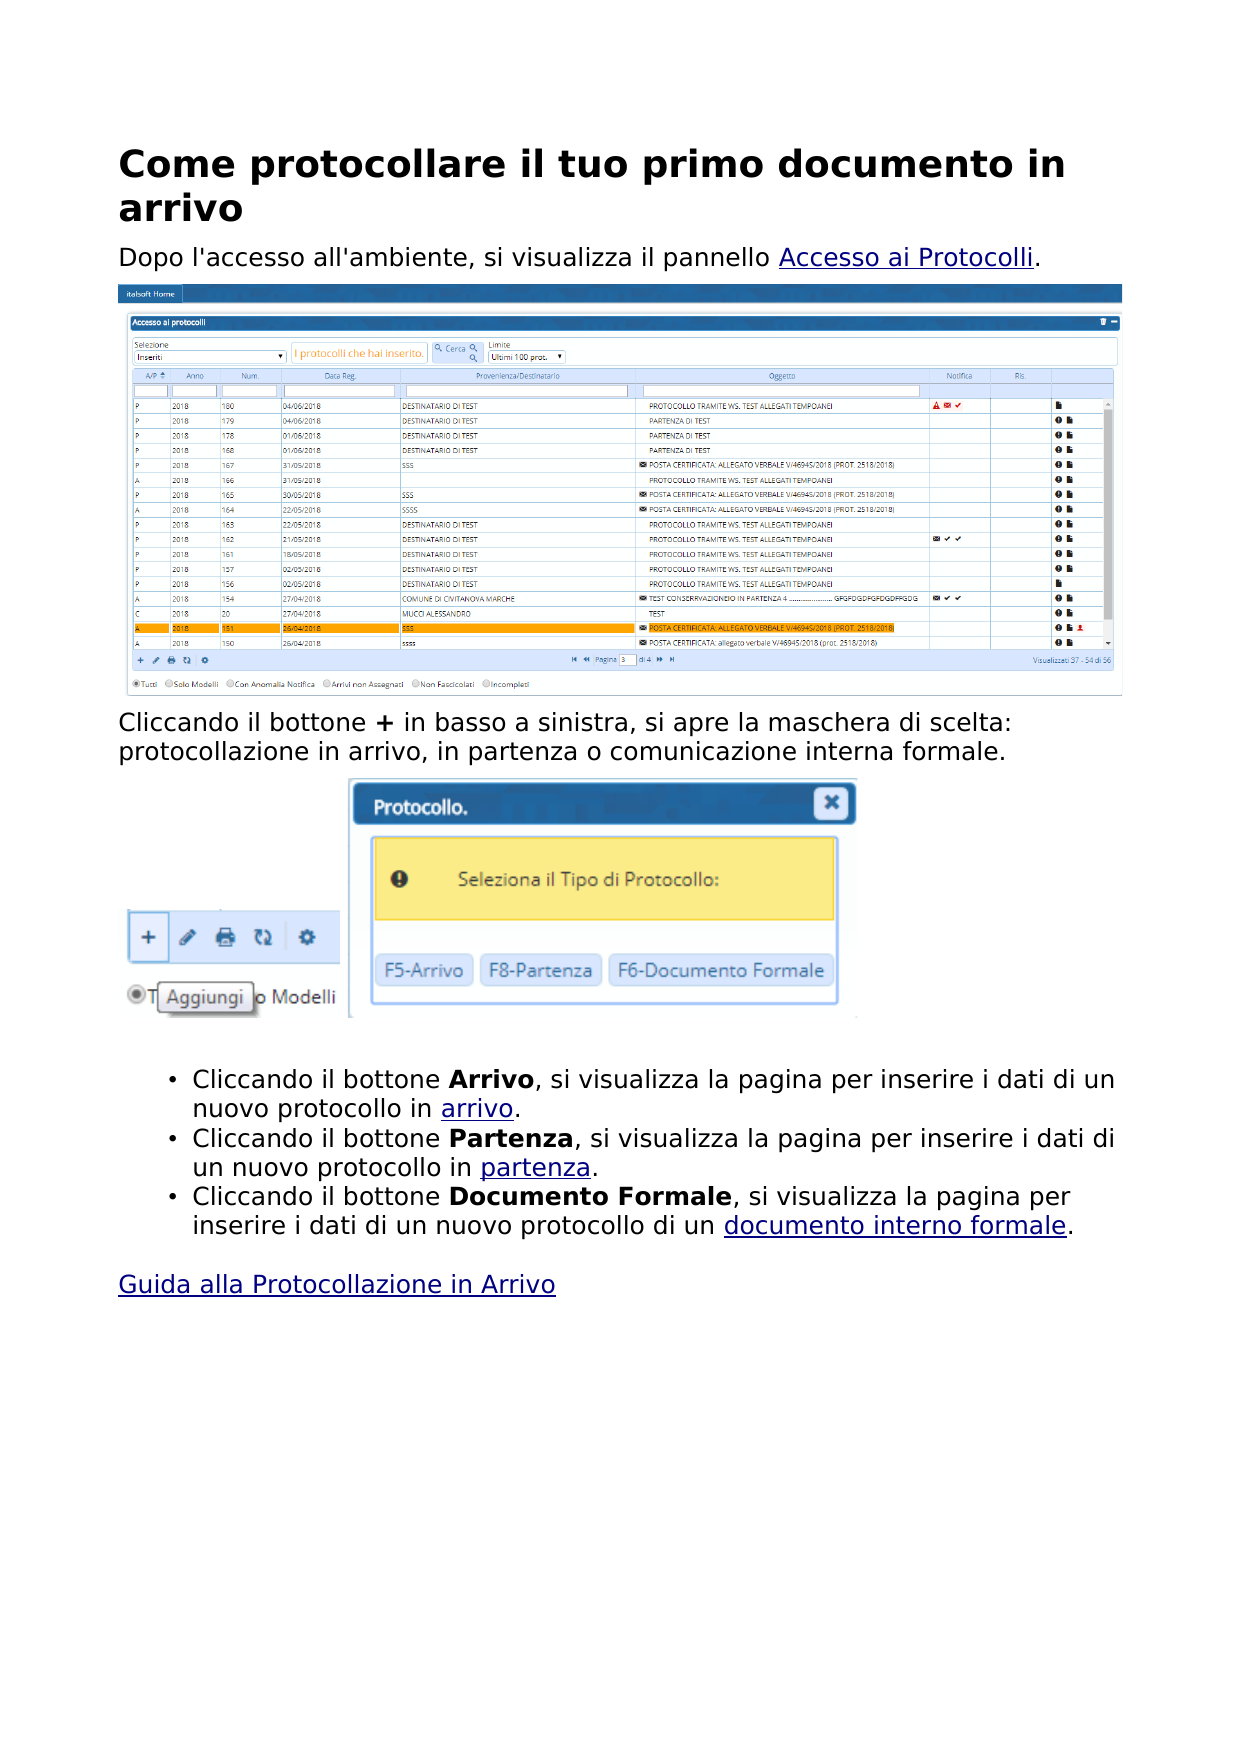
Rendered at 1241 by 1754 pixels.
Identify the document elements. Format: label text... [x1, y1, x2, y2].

text Dopo l'accesso all'ambiente, si visualizza il pannello Accesso ai Protocolli. [118, 243, 1122, 272]
picture [347, 778, 858, 1018]
subtitle Come protocollare il tuo primo documento in arrivo [118, 143, 1122, 230]
picture [118, 284, 1123, 696]
picture [118, 909, 340, 1018]
list Cliccando il bottone Partenza, si visualizza la pagina per inserire i dati di un nuovo protocollo in partenza. [177, 1124, 1122, 1182]
list Cliccando il bottone Documento Formale, si visualizza la pagina per inserire i dati di un nuovo protocollo di un documento interno formale. [177, 1182, 1122, 1241]
list Cliccando il bottone Arrivo, si visualizza la pagina per inserire i dati di un nuovo protocollo in arrivo. [177, 1066, 1122, 1124]
text Cliccando il bottone + in basso a sinistra, si apre la maschera di scelta: protocollazione in arrivo, in partenza o comunicazione interna formale. [118, 708, 1122, 766]
text Guida alla Protocollazione in Arrivo [118, 1270, 1122, 1299]
